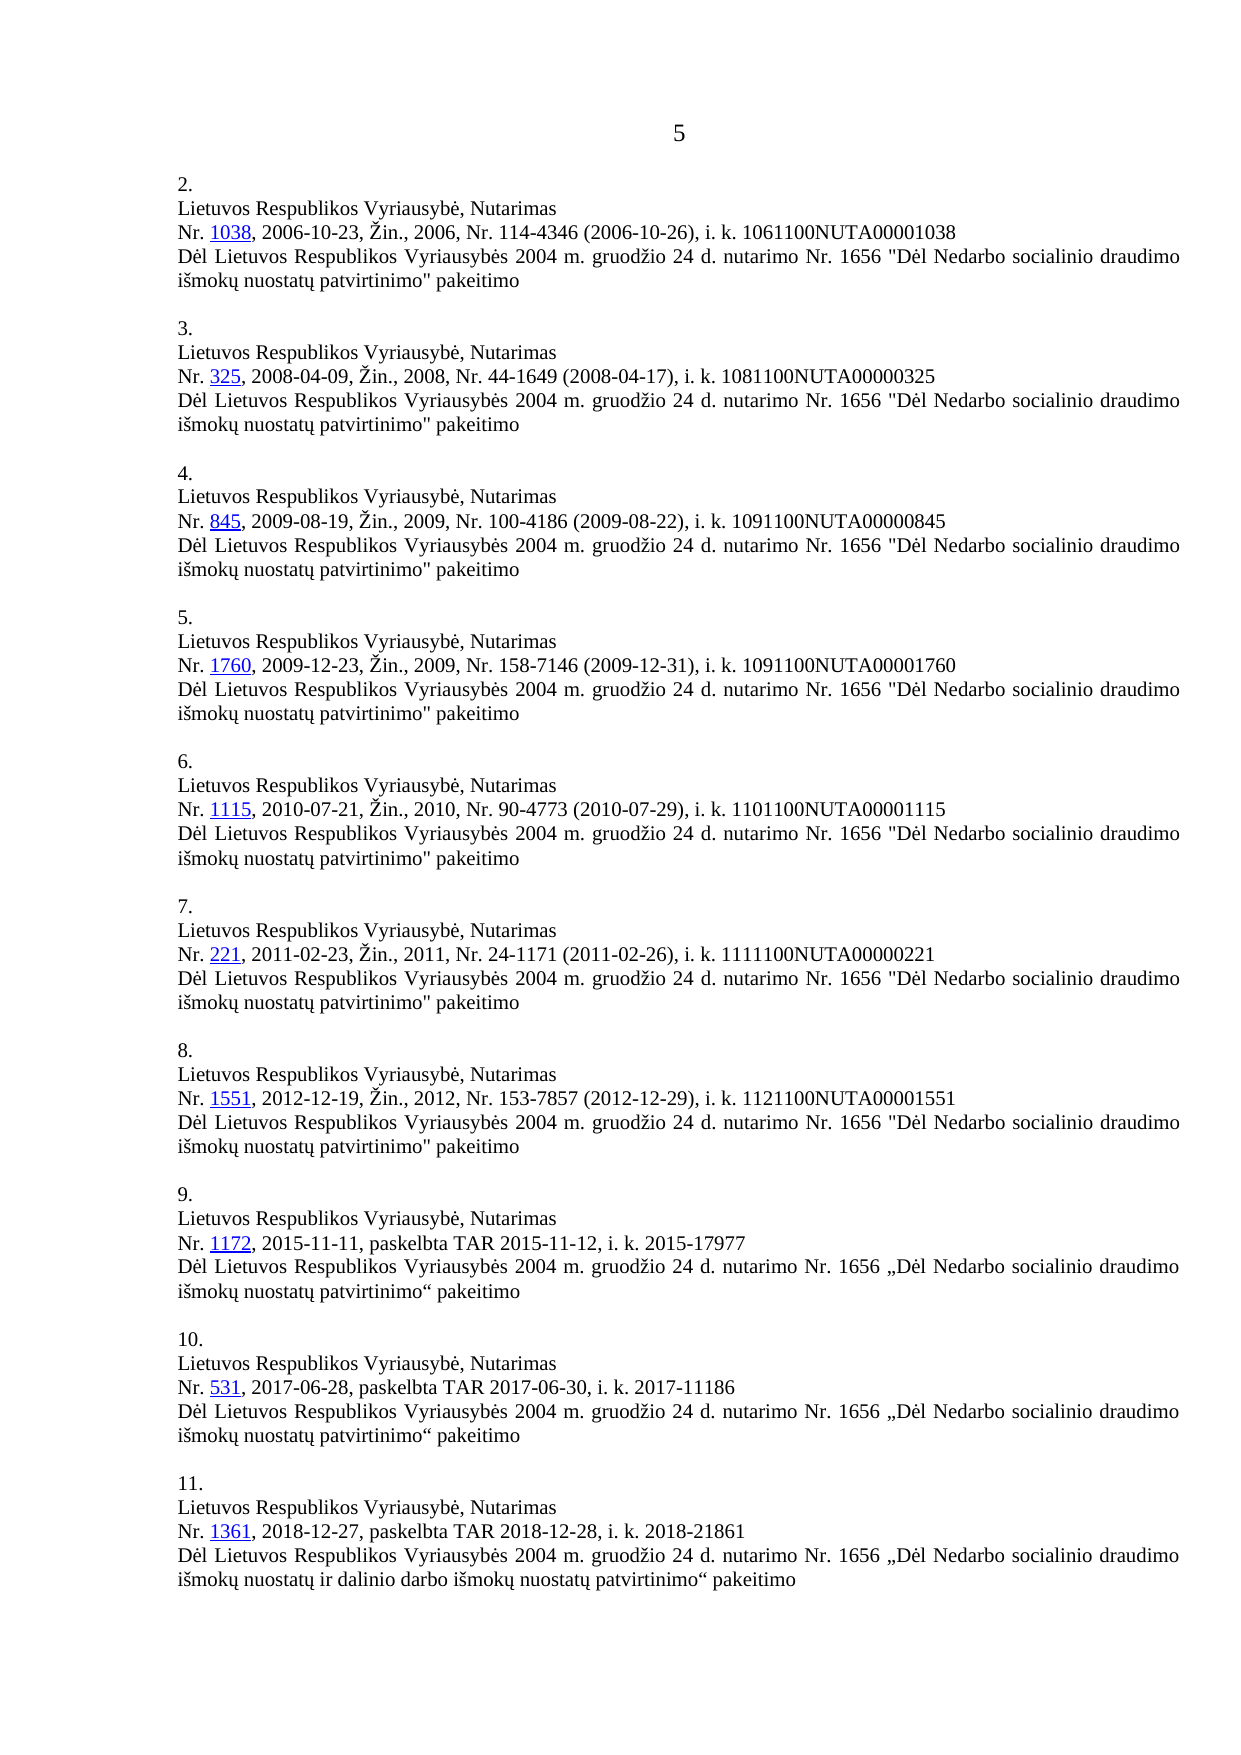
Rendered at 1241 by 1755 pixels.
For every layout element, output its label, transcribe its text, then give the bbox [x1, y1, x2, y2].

text Dėl Lietuvos Respublikos Vyriausybės 2004 m. gruodžio 24 d. nutarimo Nr. 1656 „Dėl Nedarbo socialinio draudimo išmokų nuostatų patvirtinimo“ pakeitimo [177, 1399, 1181, 1447]
text Lietuvos Respublikos Vyriausybė, Nutarimas [177, 629, 1181, 653]
text 7. [177, 893, 1181, 918]
text Nr. 1361, 2018-12-27, paskelbta TAR 2018-12-28, i. k. 2018-21861 [177, 1519, 1181, 1543]
text Nr. 1172, 2015-11-11, paskelbta TAR 2015-11-12, i. k. 2015-17977 [177, 1230, 1181, 1254]
text Lietuvos Respublikos Vyriausybė, Nutarimas [177, 1062, 1181, 1086]
text Nr. 1038, 2006-10-23, Žin., 2006, Nr. 114-4346 (2006-10-26), i. k. 1061100NUTA00001038 [177, 220, 1181, 244]
text Nr. 221, 2011-02-23, Žin., 2011, Nr. 24-1171 (2011-02-26), i. k. 1111100NUTA00000221 [177, 942, 1181, 966]
text Lietuvos Respublikos Vyriausybė, Nutarimas [177, 1495, 1181, 1519]
text Nr. 1115, 2010-07-21, Žin., 2010, Nr. 90-4773 (2010-07-29), i. k. 1101100NUTA00001115 [177, 797, 1181, 821]
text Dėl Lietuvos Respublikos Vyriausybės 2004 m. gruodžio 24 d. nutarimo Nr. 1656 "Dėl Nedarbo socialinio draudimo išmokų nuostatų patvirtinimo" pakeitimo [177, 533, 1181, 581]
text Nr. 531, 2017-06-28, paskelbta TAR 2017-06-30, i. k. 2017-11186 [177, 1375, 1181, 1399]
text 9. [177, 1182, 1181, 1206]
text Lietuvos Respublikos Vyriausybė, Nutarimas [177, 484, 1181, 508]
text Dėl Lietuvos Respublikos Vyriausybės 2004 m. gruodžio 24 d. nutarimo Nr. 1656 "Dėl Nedarbo socialinio draudimo išmokų nuostatų patvirtinimo" pakeitimo [177, 966, 1181, 1014]
text Dėl Lietuvos Respublikos Vyriausybės 2004 m. gruodžio 24 d. nutarimo Nr. 1656 "Dėl Nedarbo socialinio draudimo išmokų nuostatų patvirtinimo" pakeitimo [177, 821, 1181, 869]
text Dėl Lietuvos Respublikos Vyriausybės 2004 m. gruodžio 24 d. nutarimo Nr. 1656 "Dėl Nedarbo socialinio draudimo išmokų nuostatų patvirtinimo" pakeitimo [177, 388, 1181, 436]
text 10. [177, 1327, 1181, 1351]
text Dėl Lietuvos Respublikos Vyriausybės 2004 m. gruodžio 24 d. nutarimo Nr. 1656 „Dėl Nedarbo socialinio draudimo išmokų nuostatų patvirtinimo“ pakeitimo [177, 1254, 1181, 1303]
text Nr. 845, 2009-08-19, Žin., 2009, Nr. 100-4186 (2009-08-22), i. k. 1091100NUTA00000845 [177, 508, 1181, 533]
text 6. [177, 749, 1181, 773]
text Dėl Lietuvos Respublikos Vyriausybės 2004 m. gruodžio 24 d. nutarimo Nr. 1656 "Dėl Nedarbo socialinio draudimo išmokų nuostatų patvirtinimo" pakeitimo [177, 1110, 1181, 1158]
text 3. [177, 316, 1181, 340]
text Lietuvos Respublikos Vyriausybė, Nutarimas [177, 918, 1181, 942]
text Lietuvos Respublikos Vyriausybė, Nutarimas [177, 773, 1181, 797]
text Nr. 1551, 2012-12-19, Žin., 2012, Nr. 153-7857 (2012-12-29), i. k. 1121100NUTA00001551 [177, 1086, 1181, 1110]
text 4. [177, 460, 1181, 484]
text Lietuvos Respublikos Vyriausybė, Nutarimas [177, 1206, 1181, 1230]
text Dėl Lietuvos Respublikos Vyriausybės 2004 m. gruodžio 24 d. nutarimo Nr. 1656 „Dėl Nedarbo socialinio draudimo išmokų nuostatų ir dalinio darbo išmokų nuostatų patvirtinimo“ pakeitimo [177, 1543, 1181, 1591]
text 11. [177, 1471, 1181, 1495]
text Lietuvos Respublikos Vyriausybė, Nutarimas [177, 340, 1181, 364]
text 8. [177, 1038, 1181, 1062]
text Nr. 325, 2008-04-09, Žin., 2008, Nr. 44-1649 (2008-04-17), i. k. 1081100NUTA00000325 [177, 364, 1181, 388]
text Dėl Lietuvos Respublikos Vyriausybės 2004 m. gruodžio 24 d. nutarimo Nr. 1656 "Dėl Nedarbo socialinio draudimo išmokų nuostatų patvirtinimo" pakeitimo [177, 244, 1181, 292]
text 2. [177, 172, 1181, 196]
text Lietuvos Respublikos Vyriausybė, Nutarimas [177, 1351, 1181, 1375]
text Nr. 1760, 2009-12-23, Žin., 2009, Nr. 158-7146 (2009-12-31), i. k. 1091100NUTA00001760 [177, 653, 1181, 677]
text 5. [177, 605, 1181, 629]
text Dėl Lietuvos Respublikos Vyriausybės 2004 m. gruodžio 24 d. nutarimo Nr. 1656 "Dėl Nedarbo socialinio draudimo išmokų nuostatų patvirtinimo" pakeitimo [177, 677, 1181, 725]
text Lietuvos Respublikos Vyriausybė, Nutarimas [177, 196, 1181, 220]
